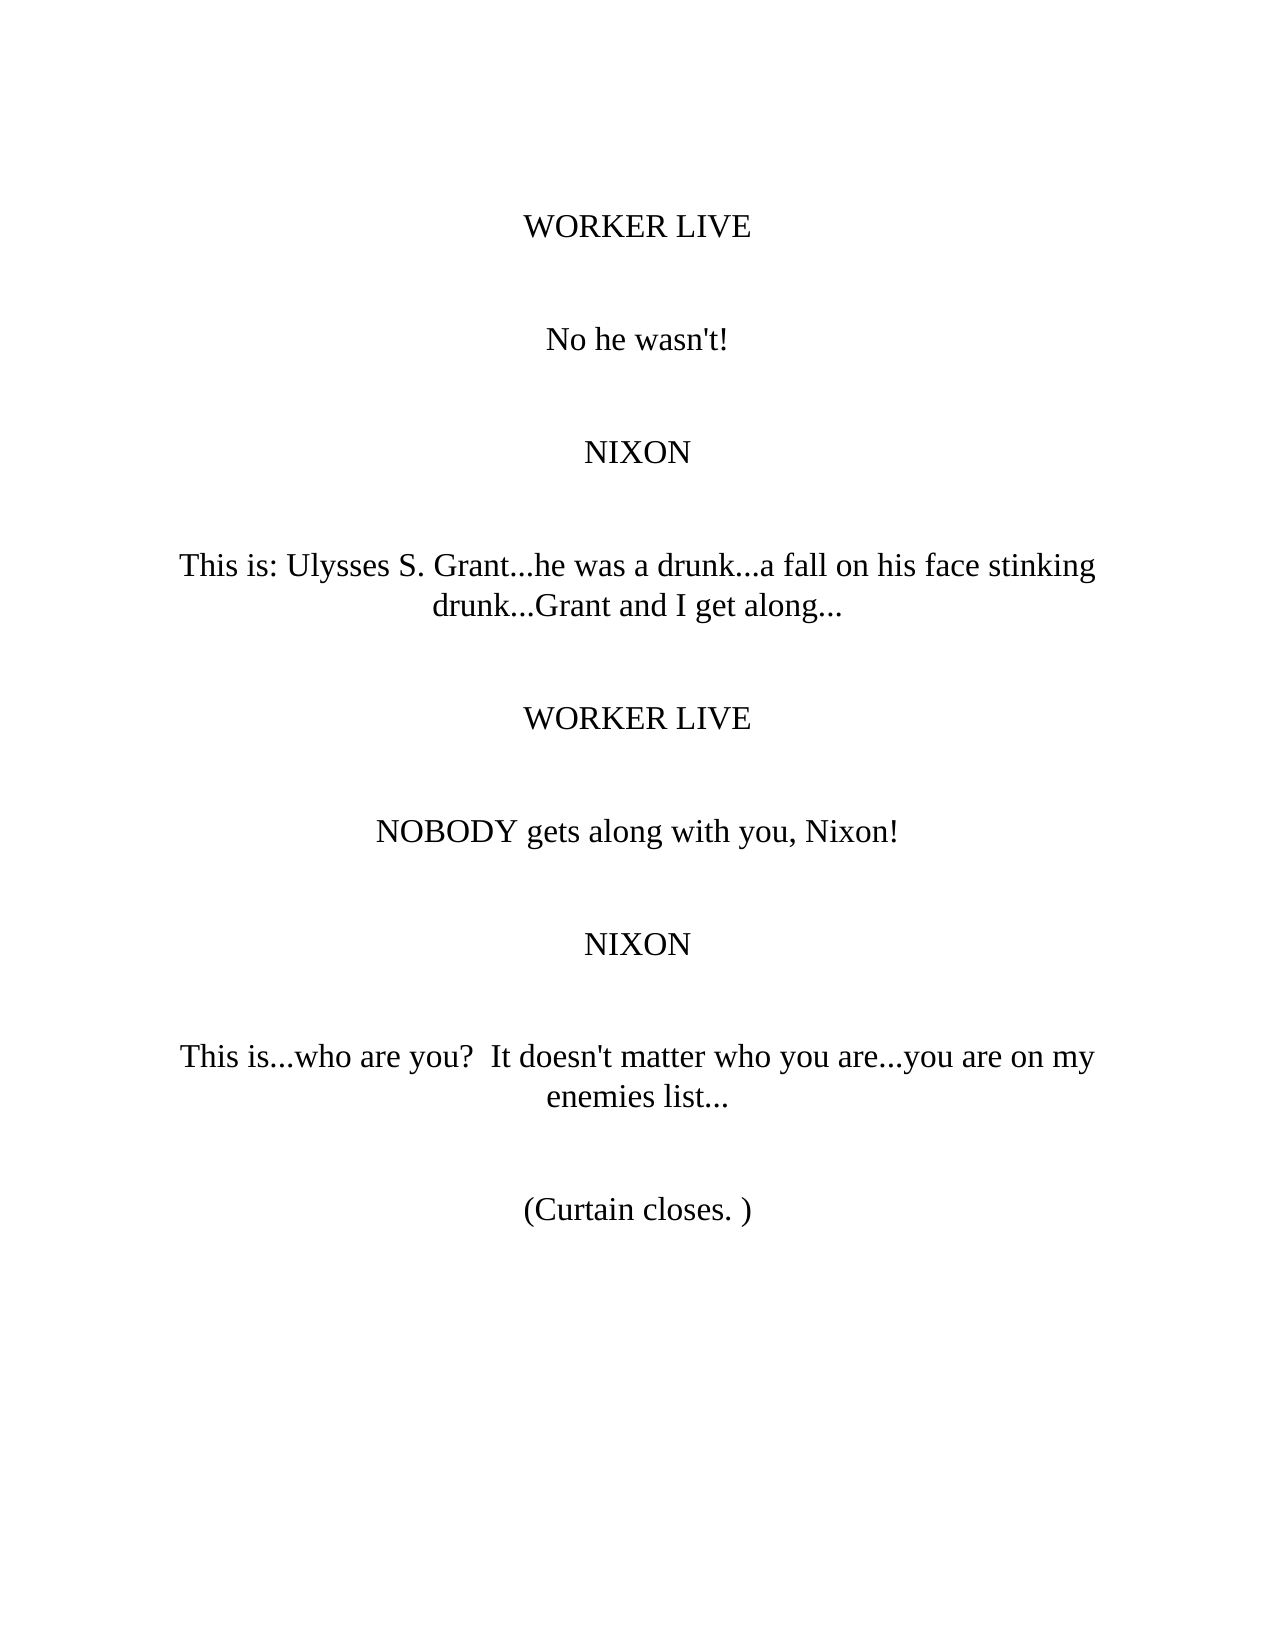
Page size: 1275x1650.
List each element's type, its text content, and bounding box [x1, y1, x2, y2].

text WORKER LIVE [150, 206, 1125, 245]
text NIXON [150, 432, 1125, 471]
text NIXON [150, 924, 1125, 962]
text This is: Ulysses S. Grant...he was a drunk...a fall on his face stinking drunk...Grant and I get along... [150, 545, 1125, 623]
text This is...who are you? It doesn't matter who you are...you are on my enemies list... [150, 1037, 1125, 1115]
text NOBODY gets along with you, Nixon! [150, 811, 1125, 849]
text No he wasn't! [150, 319, 1125, 358]
text (Curtain closes. ) [150, 1189, 1125, 1228]
text WORKER LIVE [150, 698, 1125, 736]
